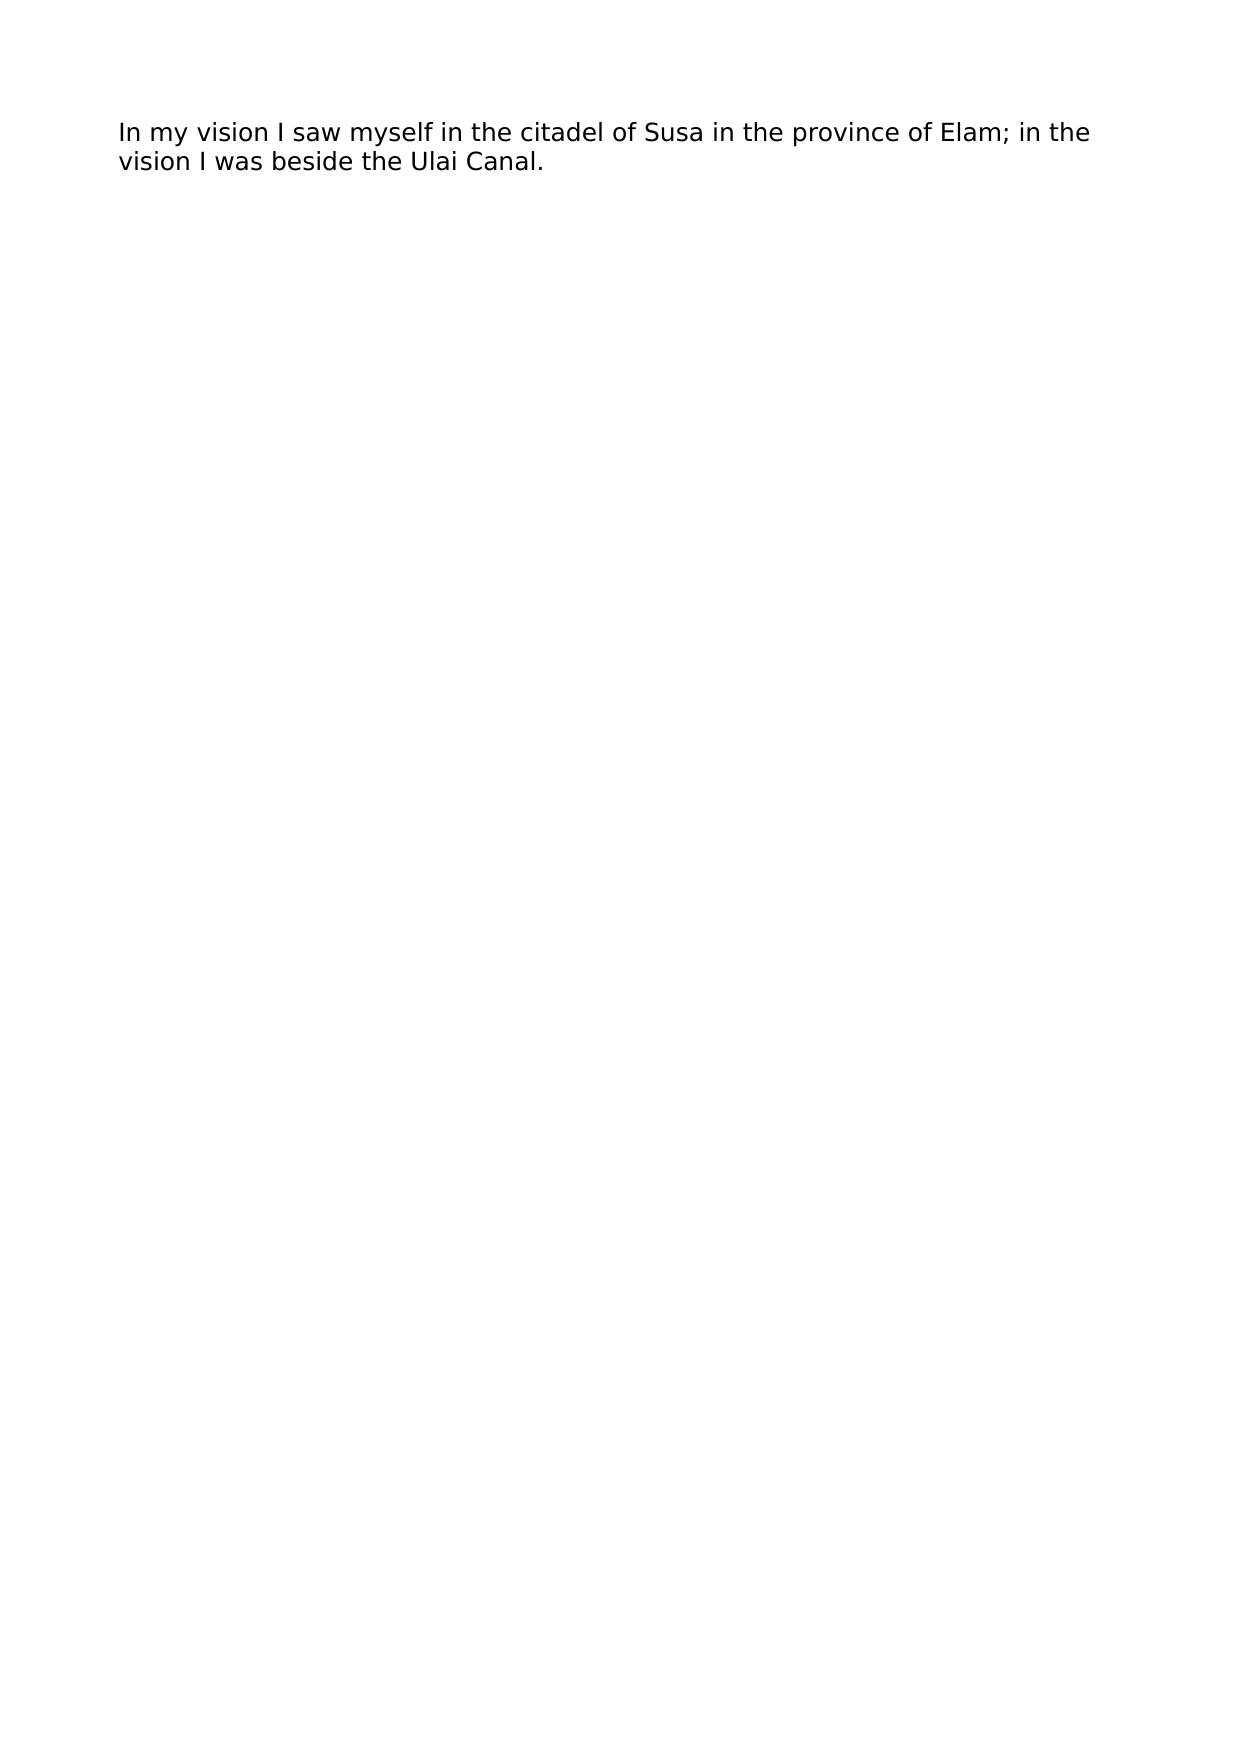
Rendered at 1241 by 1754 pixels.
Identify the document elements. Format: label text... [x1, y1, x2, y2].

text In my vision I saw myself in the citadel of Susa in the province of Elam; in the vision I was beside the Ulai Canal. [118, 118, 1122, 176]
